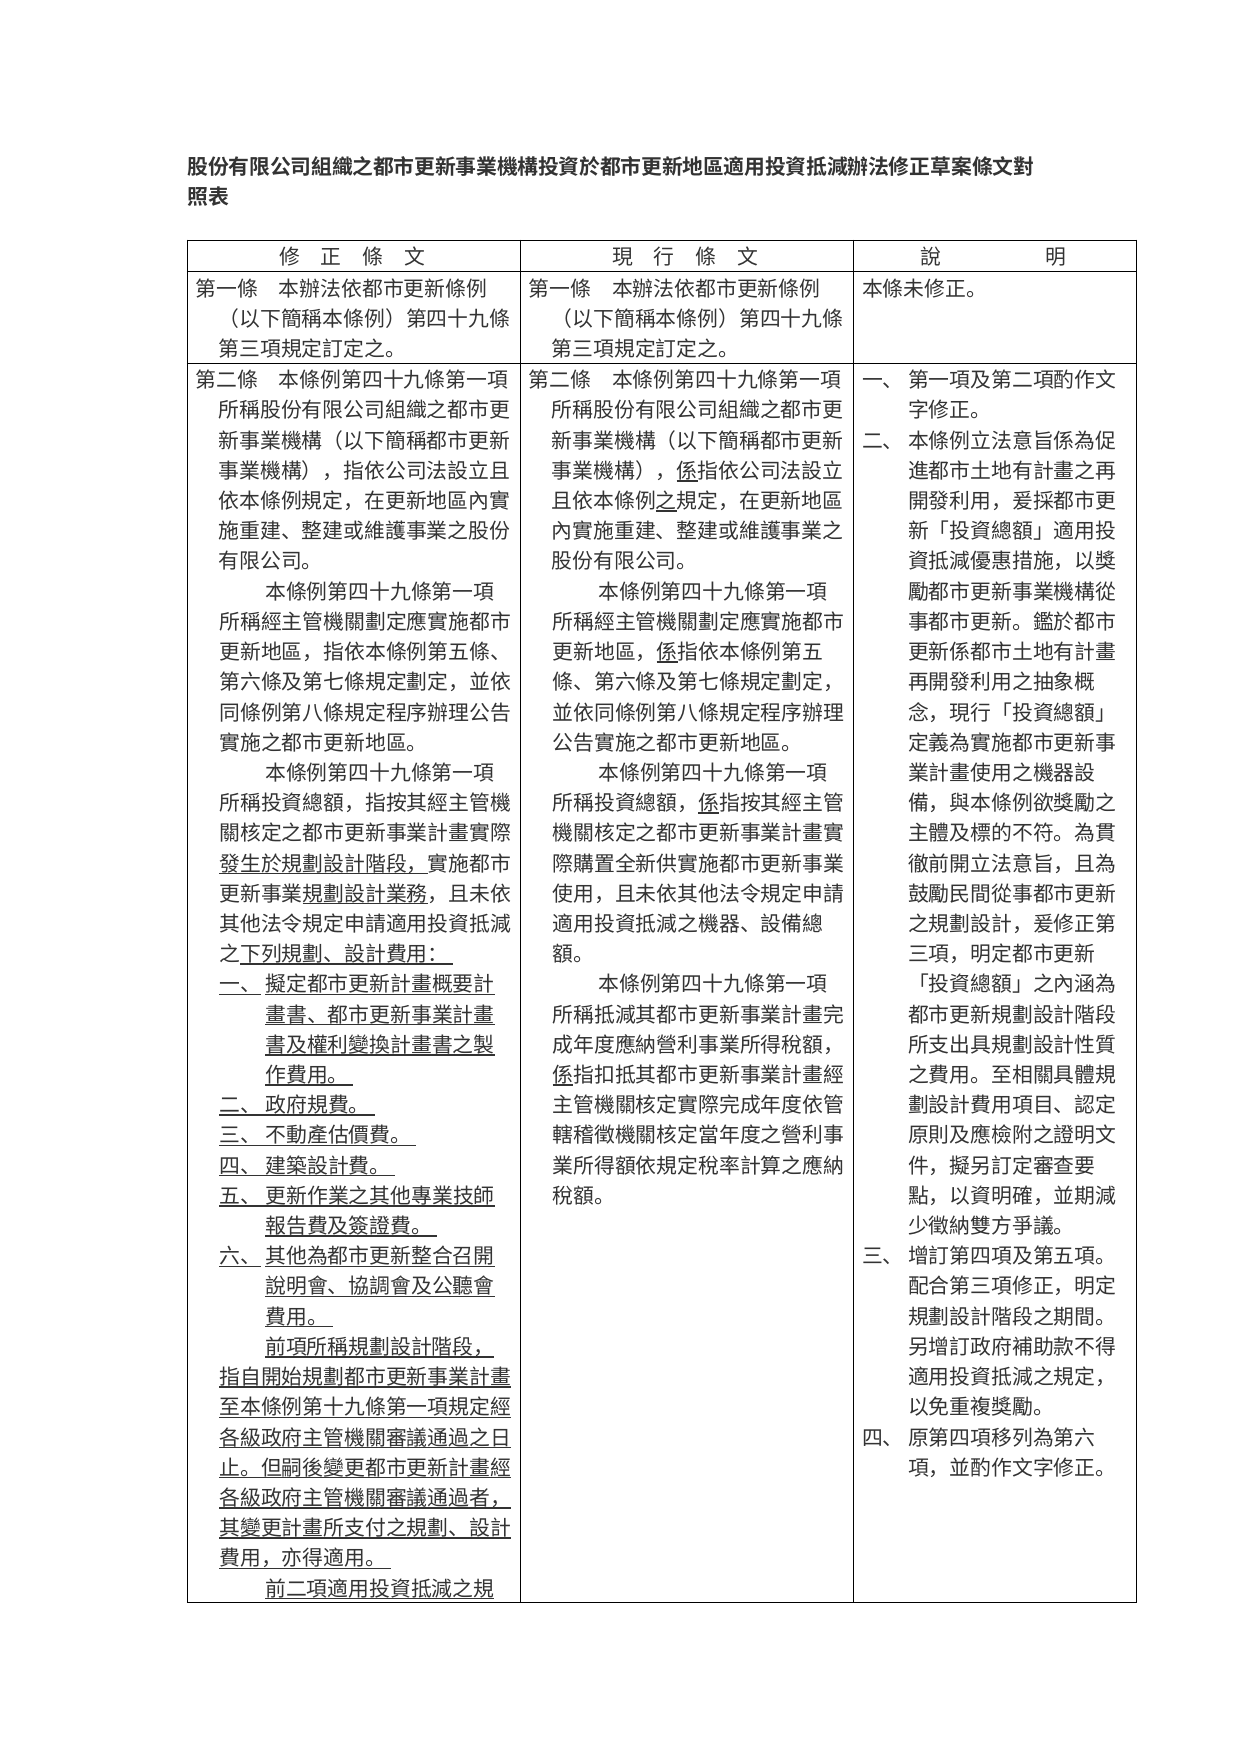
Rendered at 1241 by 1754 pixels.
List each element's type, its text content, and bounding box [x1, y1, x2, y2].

table_cell 本條未修正。 [854, 272, 1136, 362]
table_cell 第一條 本辦法依都市更新條例（以下簡稱本條例）第四十九條第三項規定訂定之。 [188, 272, 520, 362]
table_cell 第二條 本條例第四十九條第一項所稱股份有限公司組織之都市更新事業機構（以下簡稱都市更新事業機構），係指依公司法設立且依本條例之規定，在更新地區內實施重建、整建或維護事業之股份有限公司。 本條例第四十九條第一項所稱經主管機關劃定應實施都市更新地區，係指依本條例第五條、第六條及第七條規定劃定，並依同條例第八條規定程序辦理公告實施之都市更新地區。 本條例第四十九條第一項所稱投資總額，係指按其經主管機關核定之都市更新事業計畫實際購置全新供實施都市更新事業使用，且未依其他法令規定申請適用投資抵減之機器、設備總額。 本條例第四十九條第一項所稱抵減其都市更新事業計畫完成年度應納營利事業所得稅額，係指扣抵其都市更新事業計畫經主管機關核定實際完成年度依管轄稽徵機關核定當年度之營利事業所得額依規定稅率計算之應納稅額。 [521, 364, 853, 1602]
table_header 現 行 條 文 [521, 241, 853, 271]
table_header 說 明 [854, 241, 1136, 271]
table_cell 第一條 本辦法依都市更新條例（以下簡稱本條例）第四十九條第三項規定訂定之。 [521, 272, 853, 362]
table_cell 一、 第一項及第二項酌作文字修正。 二、 本條例立法意旨係為促進都市土地有計畫之再開發利用，爰採都市更新「投資總額」適用投資抵減優惠措施，以獎勵都市更新事業機構從事都市更新。鑑於都市更新係都市土地有計畫再開發利用之抽象概念，現行「投資總額」定義為實施都市更新事業計畫使用之機器設備，與本條例欲獎勵之主體及標的不符。為貫徹前開立法意旨，且為鼓勵民間從事都市更新之規劃設計，爰修正第三項，明定都市更新「投資總額」之內涵為都市更新規劃設計階段所支出具規劃設計性質之費用。至相關具體規劃設計費用項目、認定原則及應檢附之證明文件，擬另訂定審查要點，以資明確，並期減少徵納雙方爭議。 三、 增訂第四項及第五項。配合第三項修正，明定規劃設計階段之期間。另增訂政府補助款不得適用投資抵減之規定，以免重複獎勵。 四、 原第四項移列為第六項，並酌作文字修正。 [854, 364, 1136, 1602]
table_cell 第二條 本條例第四十九條第一項所稱股份有限公司組織之都市更新事業機構（以下簡稱都市更新事業機構），指依公司法設立且依本條例規定，在更新地區內實施重建、整建或維護事業之股份有限公司。 本條例第四十九條第一項所稱經主管機關劃定應實施都市更新地區，指依本條例第五條、第六條及第七條規定劃定，並依同條例第八條規定程序辦理公告實施之都市更新地區。 本條例第四十九條第一項所稱投資總額，指按其經主管機關核定之都市更新事業計畫實際發生於規劃設計階段，實施都市更新事業規劃設計業務，且未依其他法令規定申請適用投資抵減之下列規劃、設計費用： 一、 擬定都市更新計畫概要計畫書、都市更新事業計畫書及權利變換計畫書之製作費用。 二、 政府規費。 三、 不動產估價費。 四、 建築設計費。 五、 更新作業之其他專業技師報告費及簽證費。 六、 其他為都市更新整合召開說明會、協調會及公聽會費用。 前項所稱規劃設計階段，指自開始規劃都市更新事業計畫至本條例第十九條第一項規定經各級政府主管機關審議通過之日止。但嗣後變更都市更新計畫經各級政府主管機關審議通過者，其變更計畫所支付之規劃、設計費用，亦得適用。 前二項適用投資抵減之規 [188, 364, 520, 1602]
table_header 修 正 條 文 [188, 241, 520, 271]
text 股份有限公司組織之都市更新事業機構投資於都市更新地區適用投資抵減辦法修正草案條文對照表 [187, 150, 1053, 210]
